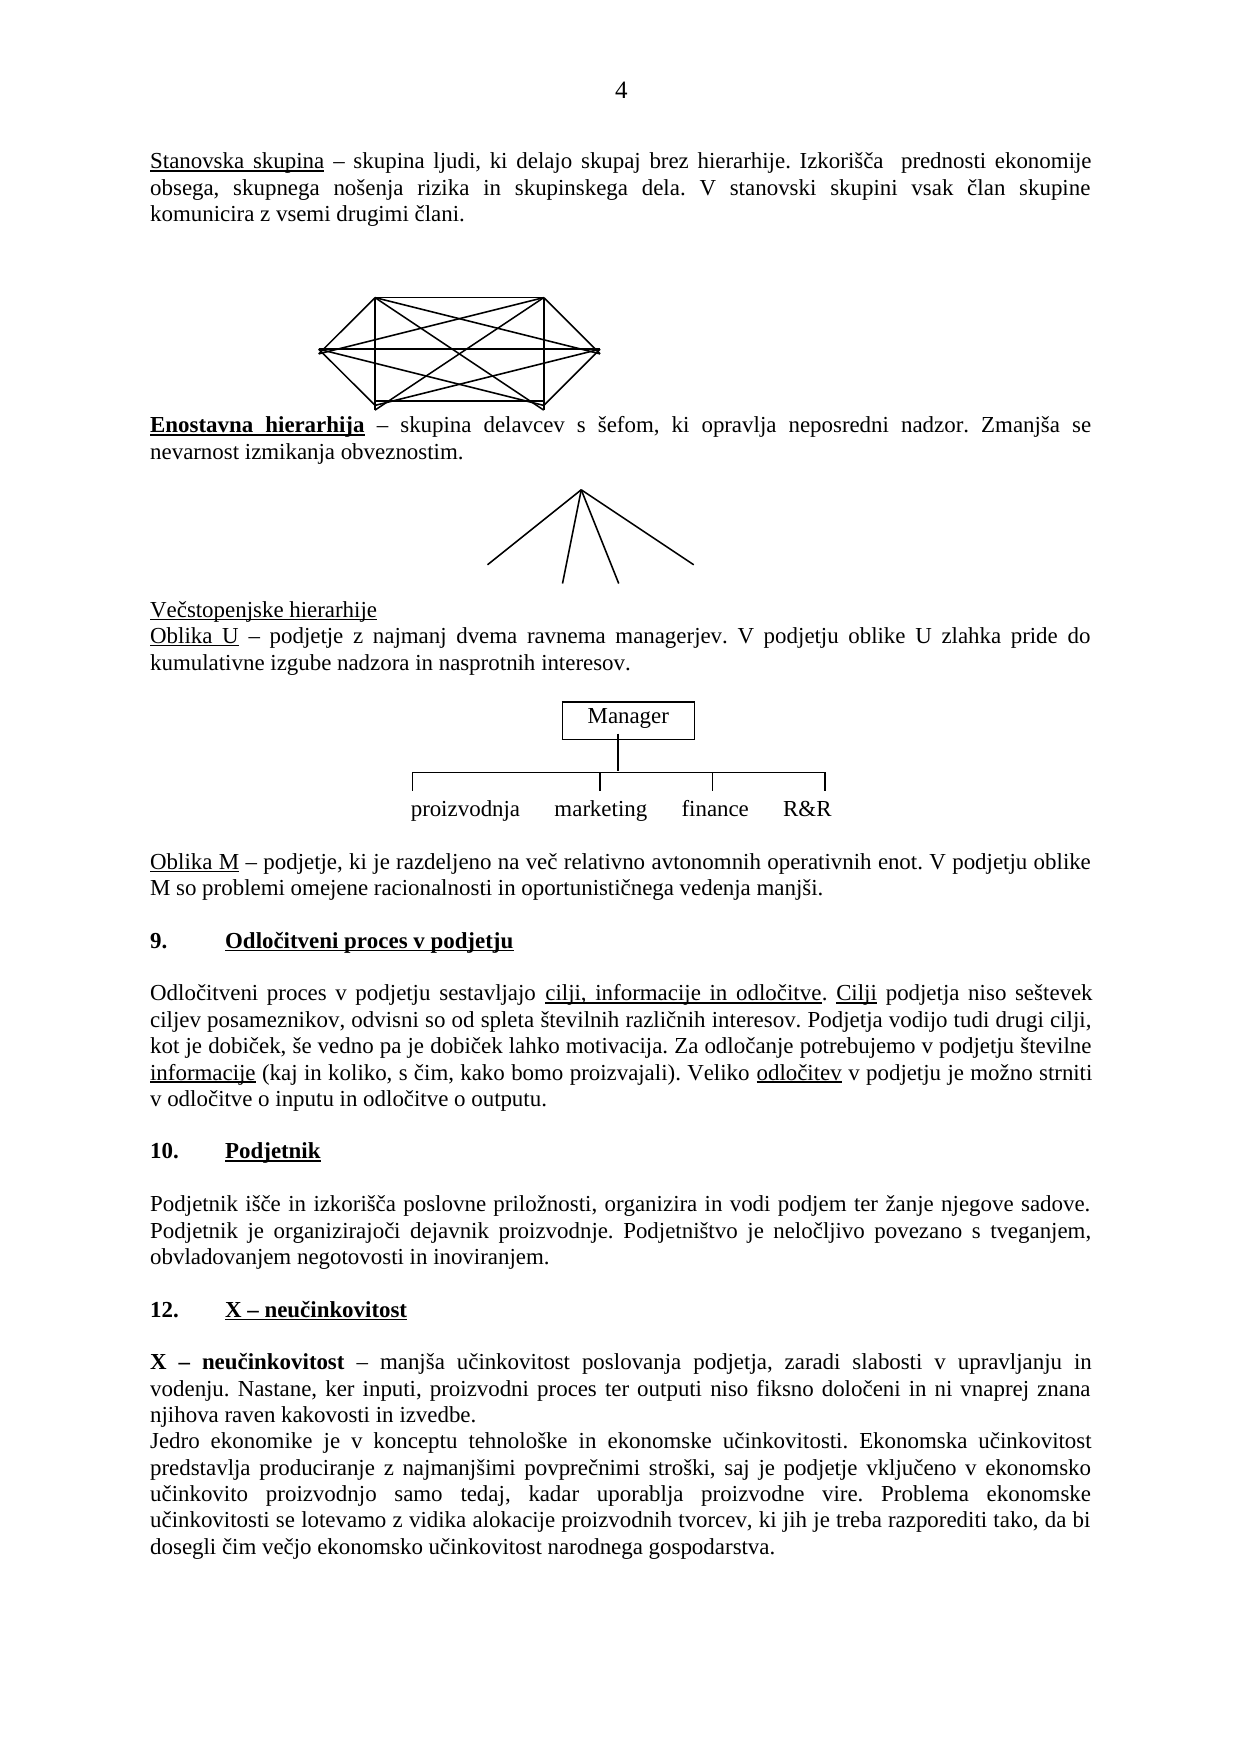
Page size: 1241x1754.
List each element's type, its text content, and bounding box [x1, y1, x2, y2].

list Odločitveni proces v podjetju [150, 927, 1093, 953]
text X – neučinkovitost – manjša učinkovitost poslovanja podjetja, zaradi slabosti v upravljanju in vodenju. Nastane, ker inputi, proizvodni proces ter outputi niso fiksno določeni in ni vnaprej znana njihova raven kakovosti in izvedbe. [150, 1348, 1093, 1427]
text Stanovska skupina – skupina ljudi, ki delajo skupaj brez hierarhije. Izkorišča prednosti ekonomije obsega, skupnega nošenja rizika in skupinskega dela. V stanovski skupini vsak član skupine komunicira z vsemi drugimi člani. [150, 148, 1093, 227]
list Podjetnik [150, 1138, 1093, 1164]
table_header Manager [563, 703, 694, 739]
text Jedro ekonomike je v konceptu tehnološke in ekonomske učinkovitosti. Ekonomska učinkovitost predstavlja produciranje z najmanjšimi povprečnimi stroški, saj je podjetje vključeno v ekonomsko učinkovito proizvodnjo samo tedaj, kadar uporablja proizvodne vire. Problema ekonomske učinkovitosti se lotevamo z vidika alokacije proizvodnih tvorcev, ki jih je treba razporediti tako, da bi dosegli čim večjo ekonomsko učinkovitost narodnega gospodarstva. [150, 1427, 1093, 1559]
text Oblika M – podjetje, ki je razdeljeno na več relativno avtonomnih operativnih enot. V podjetju oblike M so problemi omejene racionalnosti in oportunističnega vedenja manjši. [150, 848, 1093, 900]
subtitle Večstopenjske hierarhije [150, 596, 1093, 622]
text Odločitveni proces v podjetju sestavljajo cilji, informacije in odločitve. Cilji podjetja niso seštevek ciljev posameznikov, odvisni so od spleta številnih različnih interesov. Podjetja vodijo tudi drugi cilji, kot je dobiček, še vedno pa je dobiček lahko motivacija. Za odločanje potrebujemo v podjetju številne informacije (kaj in koliko, s čim, kako bomo proizvajali). Veliko odločitev v podjetju je možno strniti v odločitve o inputu in odločitve o outputu. [150, 979, 1093, 1111]
list X – neučinkovitost [150, 1296, 1093, 1322]
text Podjetnik išče in izkorišča poslovne priložnosti, organizira in vodi podjem ter žanje njegove sadove. Podjetnik je organizirajoči dejavnik proizvodnje. Podjetništvo je neločljivo povezano s tveganjem, obvladovanjem negotovosti in inoviranjem. [150, 1190, 1093, 1269]
text Oblika U – podjetje z najmanj dvema ravnema managerjev. V podjetju oblike U zlahka pride do kumulativne izgube nadzora in nasprotnih interesov. [150, 622, 1093, 675]
text proizvodnja marketing finance R&R [150, 795, 1093, 821]
text Enostavna hierarhija – skupina delavcev s šefom, ki opravlja neposredni nadzor. Zmanjša se nevarnost izmikanja obveznostim. [150, 411, 1093, 464]
